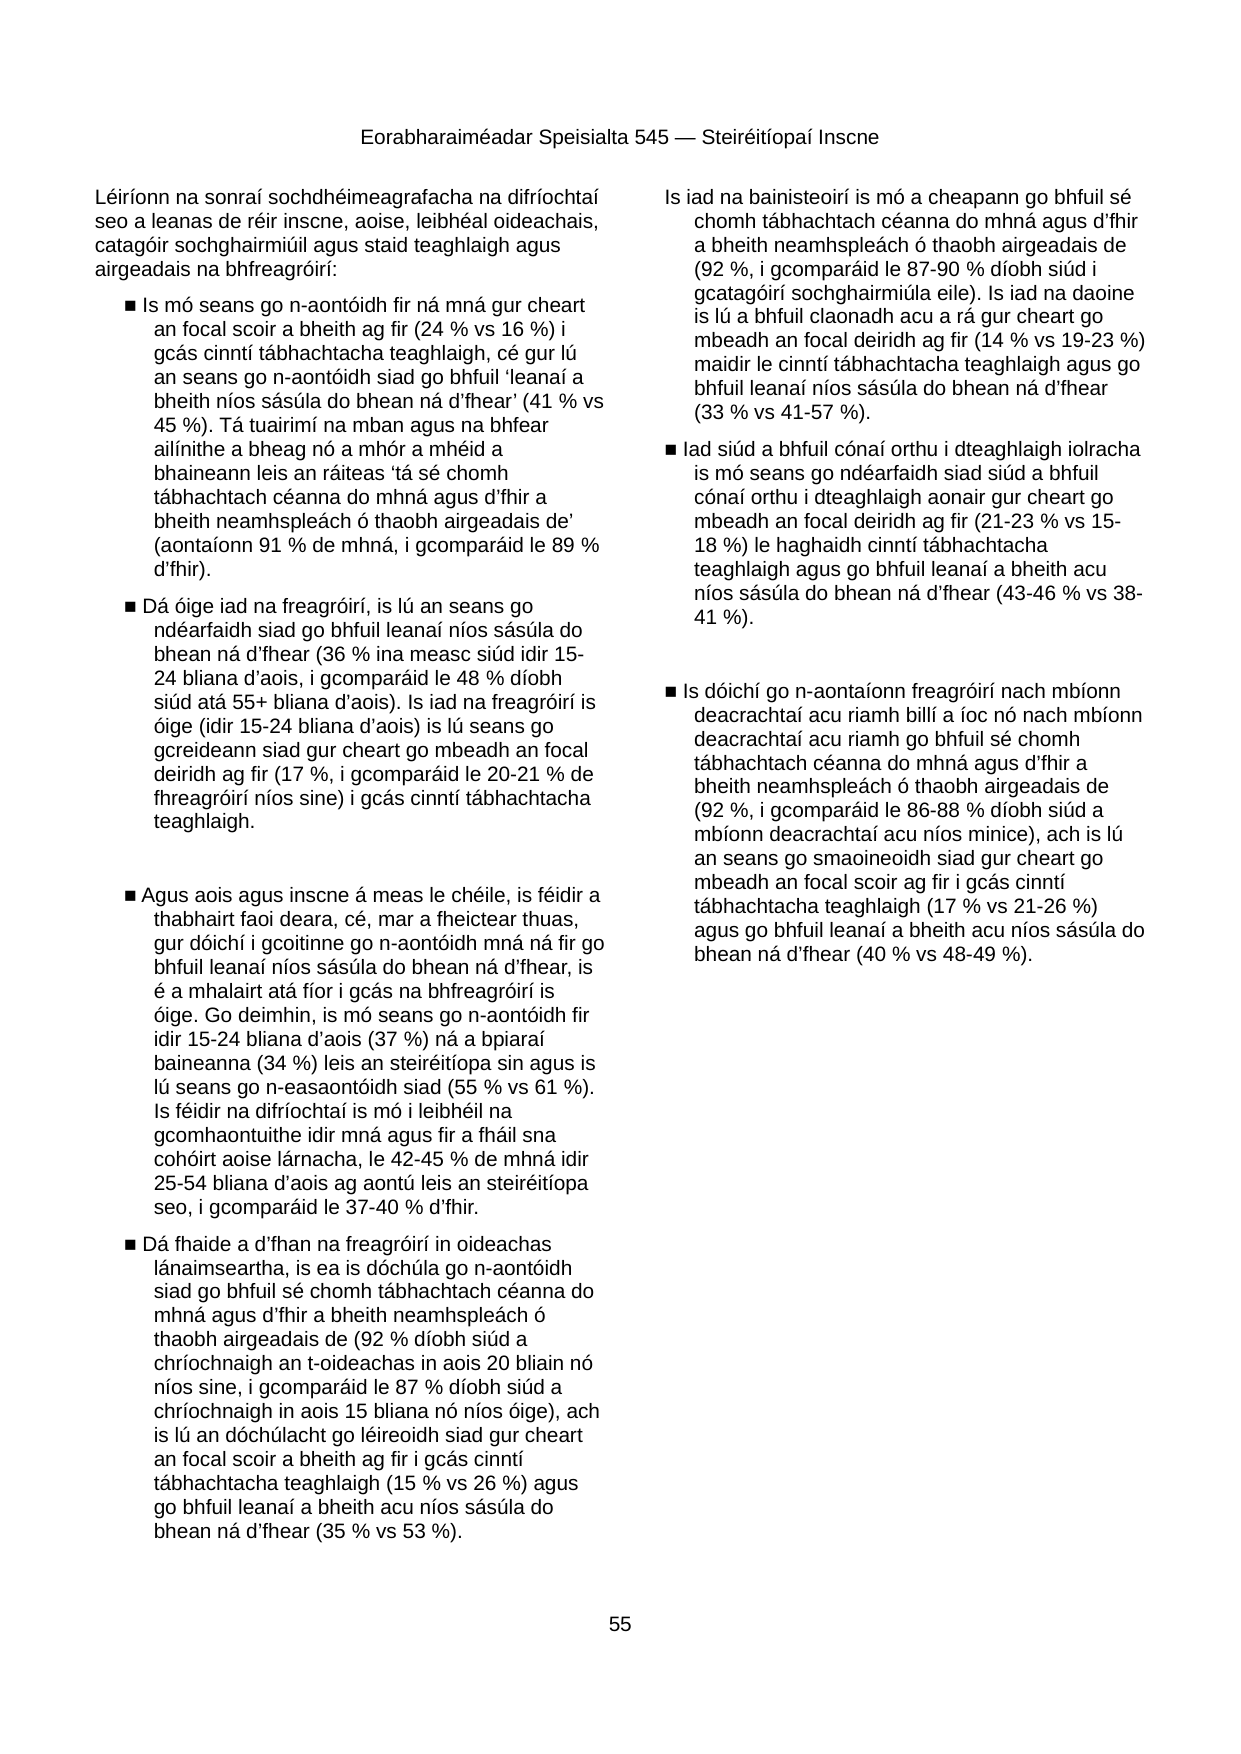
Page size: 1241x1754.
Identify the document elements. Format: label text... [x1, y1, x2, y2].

text ■ Is dóichí go n-aontaíonn freagróirí nach mbíonn deacrachtaí acu riamh billí a íoc nó nach mbíonn deacrachtaí acu riamh go bhfuil sé chomh tábhachtach céanna do mhná agus d’fhir a bheith neamhspleách ó thaobh airgeadais de (92 %, i gcomparáid le 86-88 % díobh siúd a mbíonn deacrachtaí acu níos minice), ach is lú an seans go smaoineoidh siad gur cheart go mbeadh an focal scoir ag fir i gcás cinntí tábhachtacha teaghlaigh (17 % vs 21-26 %) agus go bhfuil leanaí a bheith acu níos sásúla do bhean ná d’fhear (40 % vs 48-49 %). [664, 678, 1146, 966]
text ■ Dá óige iad na freagróirí, is lú an seans go ndéarfaidh siad go bhfuil leanaí níos sásúla do bhean ná d’fhear (36 % ina measc siúd idir 15-24 bliana d’aois, i gcomparáid le 48 % díobh siúd atá 55+ bliana d’aois). Is iad na freagróirí is óige (idir 15-24 bliana d’aois) is lú seans go gcreideann siad gur cheart go mbeadh an focal deiridh ag fir (17 %, i gcomparáid le 20-21 % de fhreagróirí níos sine) i gcás cinntí tábhachtacha teaghlaigh. [124, 594, 605, 833]
text Léiríonn na sonraí sochdhéimeagrafacha na difríochtaí seo a leanas de réir inscne, aoise, leibhéal oideachais, catagóir sochghairmiúil agus staid teaghlaigh agus airgeadais na bhfreagróirí: [94, 184, 605, 280]
text ■ Is mó seans go n-aontóidh fir ná mná gur cheart an focal scoir a bheith ag fir (24 % vs 16 %) i gcás cinntí tábhachtacha teaghlaigh, cé gur lú an seans go n-aontóidh siad go bhfuil ‘leanaí a bheith níos sásúla do bhean ná d’fhear’ (41 % vs 45 %). Tá tuairimí na mban agus na bhfear ailínithe a bheag nó a mhór a mhéid a bhaineann leis an ráiteas ‘tá sé chomh tábhachtach céanna do mhná agus d’fhir a bheith neamhspleách ó thaobh airgeadais de’ (aontaíonn 91 % de mhná, i gcomparáid le 89 % d’fhir). [124, 293, 605, 581]
text ■ Iad siúd a bhfuil cónaí orthu i dteaghlaigh iolracha is mó seans go ndéarfaidh siad siúd a bhfuil cónaí orthu i dteaghlaigh aonair gur cheart go mbeadh an focal deiridh ag fir (21-23 % vs 15-18 %) le haghaidh cinntí tábhachtacha teaghlaigh agus go bhfuil leanaí a bheith acu níos sásúla do bhean ná d’fhear (43-46 % vs 38-41 %). [664, 437, 1146, 629]
text ■ Agus aois agus inscne á meas le chéile, is féidir a thabhairt faoi deara, cé, mar a fheictear thuas, gur dóichí i gcoitinne go n-aontóidh mná ná fir go bhfuil leanaí níos sásúla do bhean ná d’fhear, is é a mhalairt atá fíor i gcás na bhfreagróirí is óige. Go deimhin, is mó seans go n-aontóidh fir idir 15-24 bliana d’aois (37 %) ná a bpiaraí baineanna (34 %) leis an steiréitíopa sin agus is lú seans go n-easaontóidh siad (55 % vs 61 %). Is féidir na difríochtaí is mó i leibhéil na gcomhaontuithe idir mná agus fir a fháil sna cohóirt aoise lárnacha, le 42-45 % de mhná idir 25-54 bliana d’aois ag aontú leis an steiréitíopa seo, i gcomparáid le 37-40 % d’fhir. [124, 883, 605, 1218]
text Is iad na bainisteoirí is mó a cheapann go bhfuil sé chomh tábhachtach céanna do mhná agus d’fhir a bheith neamhspleách ó thaobh airgeadais de (92 %, i gcomparáid le 87-90 % díobh siúd i gcatagóirí sochghairmiúla eile). Is iad na daoine is lú a bhfuil claonadh acu a rá gur cheart go mbeadh an focal deiridh ag fir (14 % vs 19-23 %) maidir le cinntí tábhachtacha teaghlaigh agus go bhfuil leanaí níos sásúla do bhean ná d’fhear (33 % vs 41-57 %). [664, 184, 1146, 424]
text ■ Dá fhaide a d’fhan na freagróirí in oideachas lánaimseartha, is ea is dóchúla go n-aontóidh siad go bhfuil sé chomh tábhachtach céanna do mhná agus d’fhir a bheith neamhspleách ó thaobh airgeadais de (92 % díobh siúd a chríochnaigh an t-oideachas in aois 20 bliain nó níos sine, i gcomparáid le 87 % díobh siúd a chríochnaigh in aois 15 bliana nó níos óige), ach is lú an dóchúlacht go léireoidh siad gur cheart an focal scoir a bheith ag fir i gcás cinntí tábhachtacha teaghlaigh (15 % vs 26 %) agus go bhfuil leanaí a bheith acu níos sásúla do bhean ná d’fhear (35 % vs 53 %). [124, 1231, 605, 1543]
